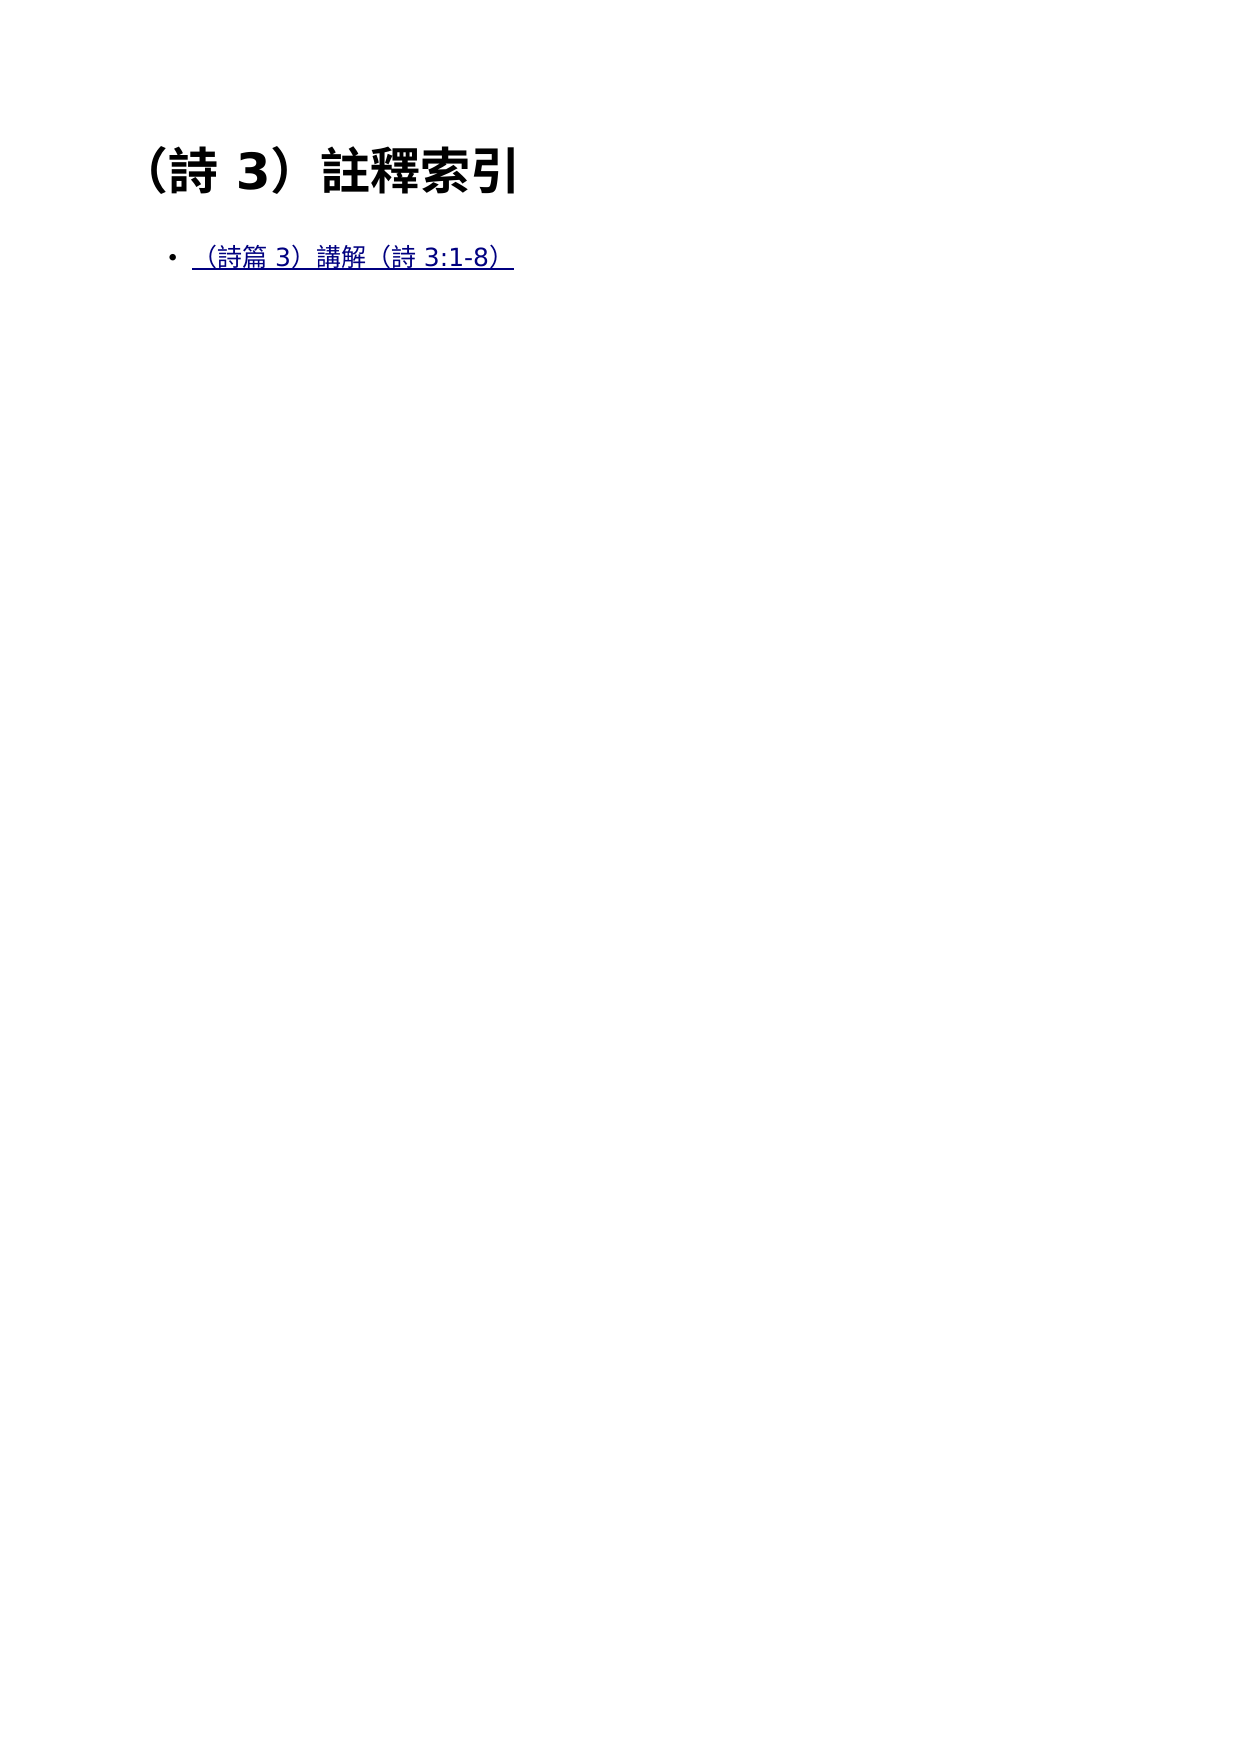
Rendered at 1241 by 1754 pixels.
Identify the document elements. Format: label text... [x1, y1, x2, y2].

subtitle （詩 3）註釋索引 [118, 143, 1122, 201]
list （詩篇 3）講解（詩 3:1-8） [177, 243, 1122, 272]
